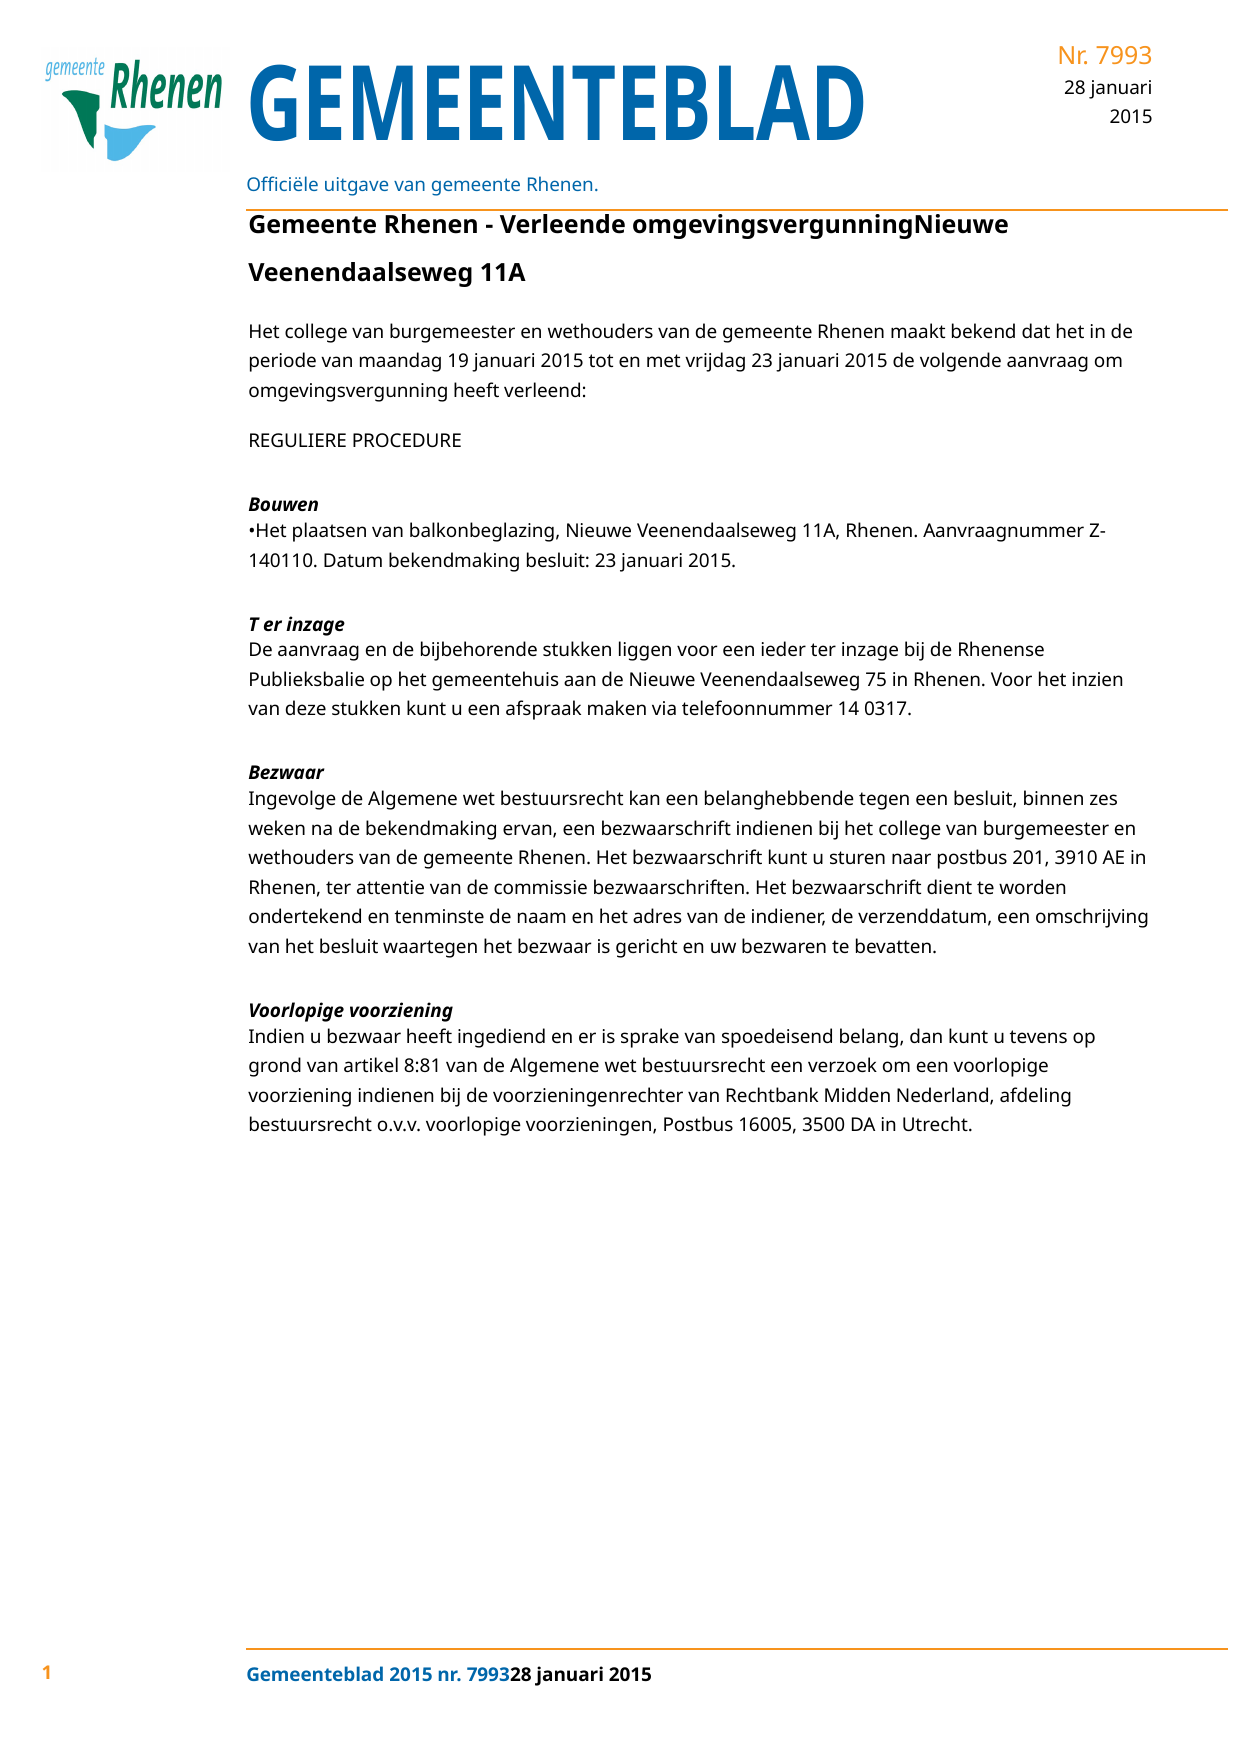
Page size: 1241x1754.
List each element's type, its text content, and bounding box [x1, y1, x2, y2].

text Ingevolge de Algemene wet bestuursrecht kan een belanghebbende tegen een besluit, binnen zes weken na de bekendmaking ervan, een bezwaarschrift indienen bij het college van burgemeester en wethouders van de gemeente Rhenen. Het bezwaarschrift kunt u sturen naar postbus 201, 3910 AE in Rhenen, ter attentie van de commissie bezwaarschriften. Het bezwaarschrift dient te worden ondertekend en tenminste de naam en het adres van de indiener, de verzenddatum, een omschrijving van het besluit waartegen het bezwaar is gericht en uw bezwaren te bevatten. [248, 785, 1152, 959]
text De aanvraag en de bijbehorende stukken liggen voor een ieder ter inzage bij de Rhenense Publieksbalie op het gemeentehuis aan de Nieuwe Veenendaalseweg 75 in Rhenen. Voor het inzien van deze stukken kunt u een afspraak maken via telefoonnummer 14 0317. [248, 636, 1152, 721]
text Voorlopige voorziening [248, 997, 1152, 1023]
text Indien u bezwaar heeft ingediend en er is sprake van spoedeisend belang, dan kunt u tevens op grond van artikel 8:81 van de Algemene wet bestuursrecht een verzoek om een voorlopige voorziening indienen bij de voorzieningenrechter van Rechtbank Midden Nederland, afdeling bestuursrecht o.v.v. voorlopige voorzieningen, Postbus 16005, 3500 DA in Utrecht. [248, 1023, 1152, 1137]
text Bouwen [248, 491, 1152, 517]
text REGULIERE PROCEDURE [248, 427, 1152, 453]
text Gemeente Rhenen - Verleende omgevingsvergunningNieuwe Veenendaalseweg 11A [248, 211, 1152, 288]
text T er inzage [248, 611, 1152, 636]
text Bezwaar [248, 759, 1152, 785]
text Het college van burgemeester en wethouders van de gemeente Rhenen maakt bekend dat het in de periode van maandag 19 januari 2015 tot en met vrijdag 23 januari 2015 de volgende aanvraag om omgevingsvergunning heeft verleend: [248, 318, 1152, 403]
text •Het plaatsen van balkonbeglazing, Nieuwe Veenendaalseweg 11A, Rhenen. Aanvraagnummer Z-140110. Datum bekendmaking besluit: 23 januari 2015. [248, 517, 1152, 572]
picture [41, 47, 231, 172]
